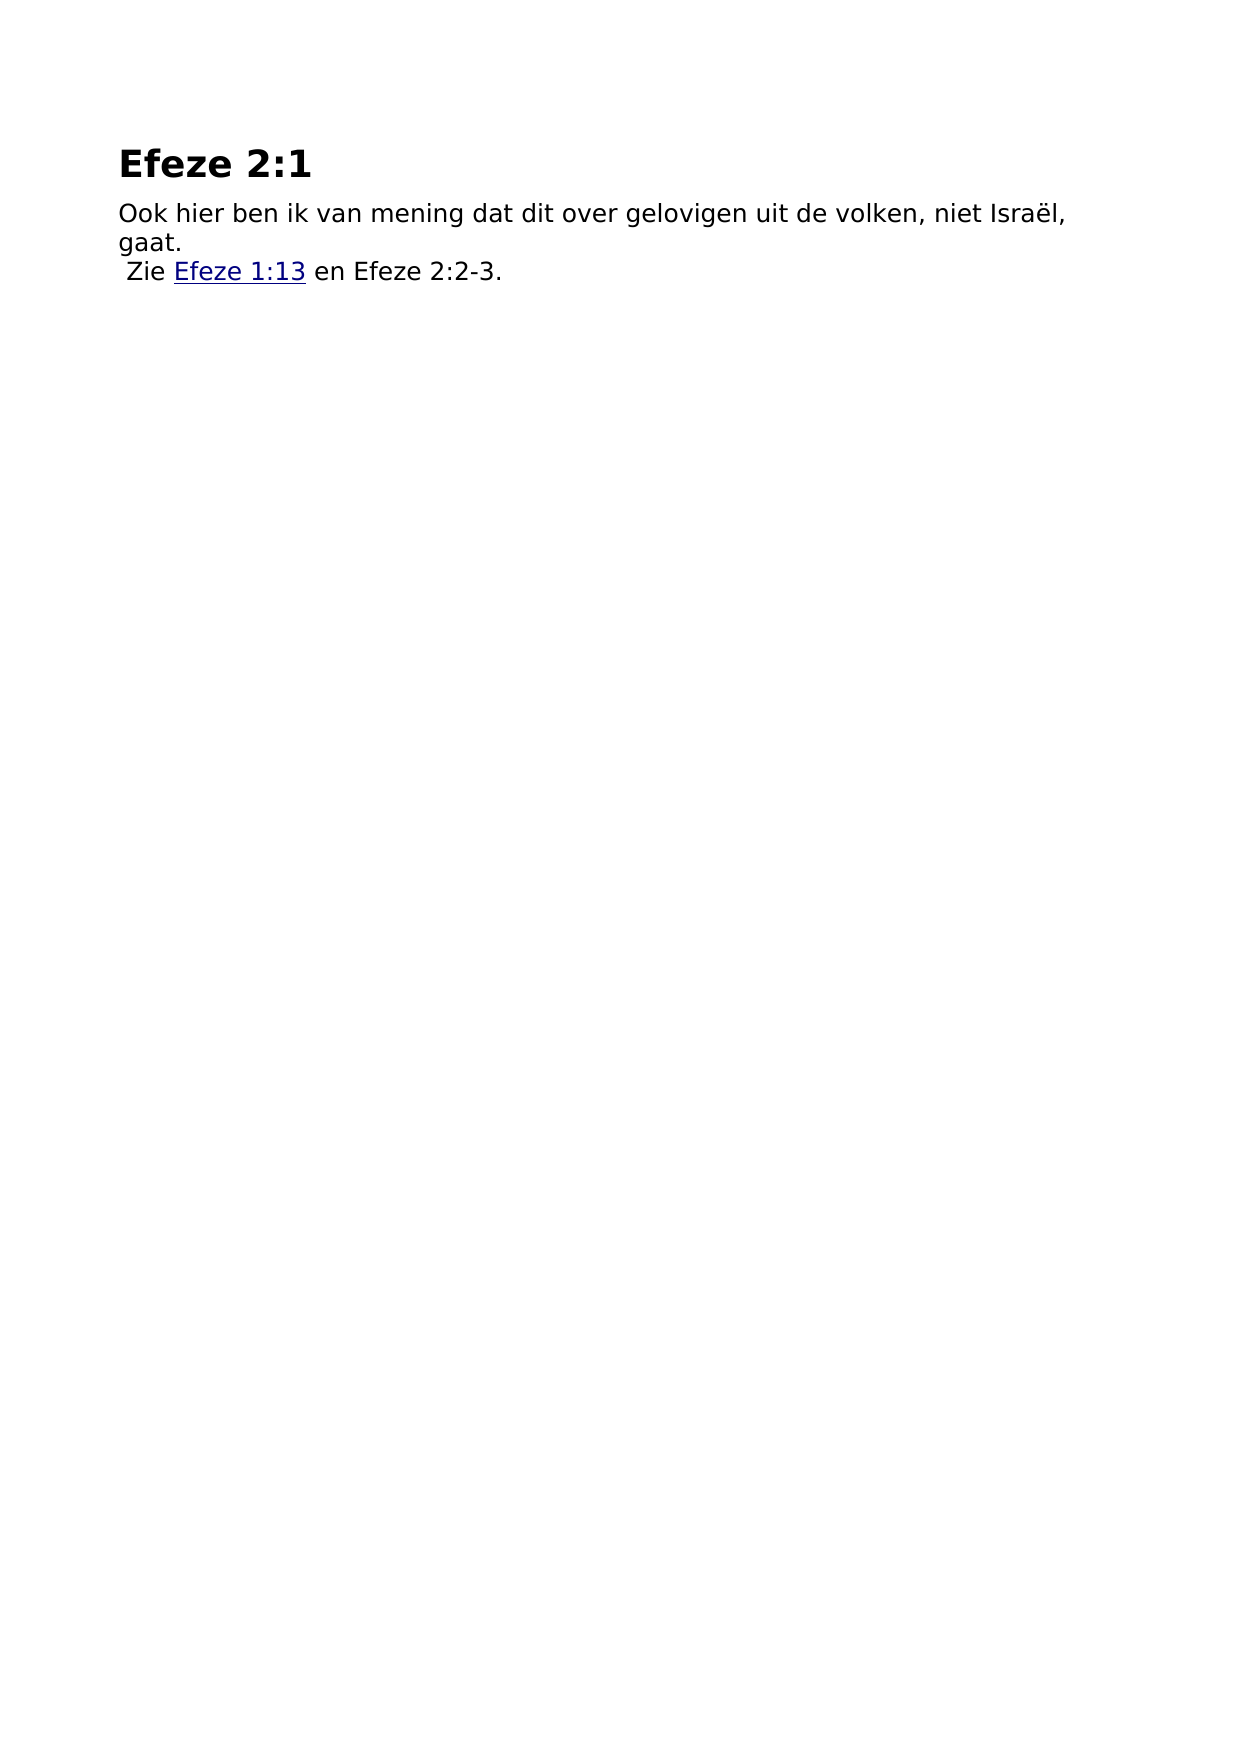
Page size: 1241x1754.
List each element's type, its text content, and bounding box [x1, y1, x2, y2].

text Ook hier ben ik van mening dat dit over gelovigen uit de volken, niet Israël, gaat. Zie Efeze 1:13 en Efeze 2:2-3. [118, 199, 1122, 287]
subtitle Efeze 2:1 [118, 143, 1122, 187]
